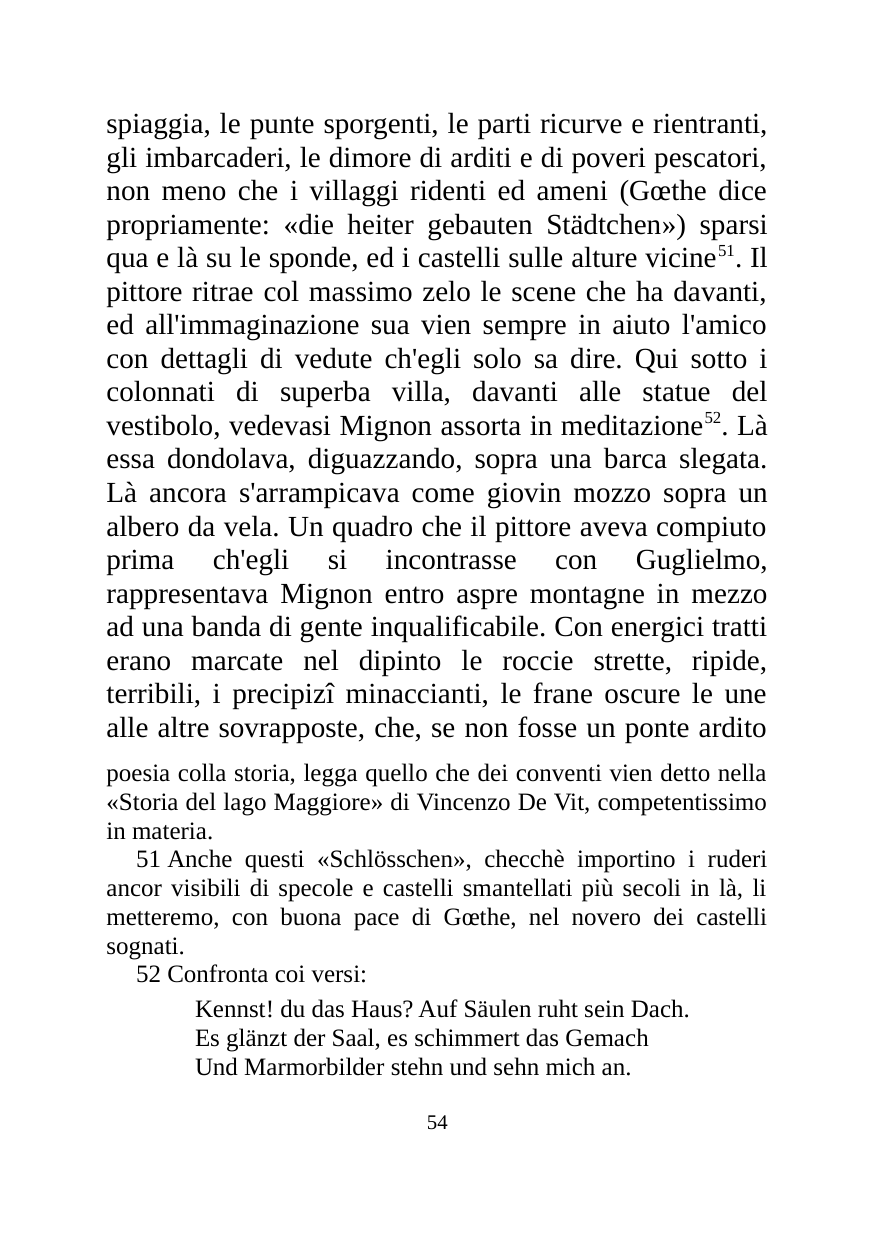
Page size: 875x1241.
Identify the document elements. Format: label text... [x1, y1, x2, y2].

text Kennst! du das Haus? Auf Säulen ruht sein Dach. Es glänzt der Saal, es schimmert das Gemach Und Marmorbilder stehn und sehn mich an. [195, 994, 768, 1080]
text Confronta coi versi: [106, 959, 768, 988]
text spiaggia, le punte sporgenti, le parti ricurve e rientranti, gli imbarcaderi, le dimore di arditi e di poveri pescatori, non meno che i villaggi ridenti ed ameni (Gœthe dice propriamente: «die heiter gebauten Städtchen») sparsi qua e là su le sponde, ed i castelli sulle alture vicine. Il pittore ritrae col massimo zelo le scene che ha davanti, ed all'immaginazione sua vien sempre in aiuto l'amico con dettagli di vedute ch'egli solo sa dire. Qui sotto i colonnati di superba villa, davanti alle statue del vestibolo, vedevasi Mignon assorta in meditazione. Là essa dondolava, diguazzando, sopra una barca slegata. Là ancora s'arrampicava come giovin mozzo sopra un albero da vela. Un quadro che il pittore aveva compiuto prima ch'egli si incontrasse con Guglielmo, rappresentava Mignon entro aspre montagne in mezzo ad una banda di gente inqualificabile. Con energici tratti erano marcate nel dipinto le roccie strette, ripide, terribili, i precipizî minaccianti, le frane oscure le une alle altre sovrapposte, che, se non fosse un ponte ardito [106, 106, 768, 743]
text Anche questi «Schlösschen», checchè importino i ruderi ancor visibili di specole e castelli smantellati più secoli in là, li metteremo, con buona pace di Gœthe, nel novero dei castelli sognati. [106, 844, 768, 959]
text poesia colla storia, legga quello che dei conventi vien detto nella «Storia del lago Maggiore» di Vincenzo De Vit, competentissimo in materia. [106, 758, 768, 844]
